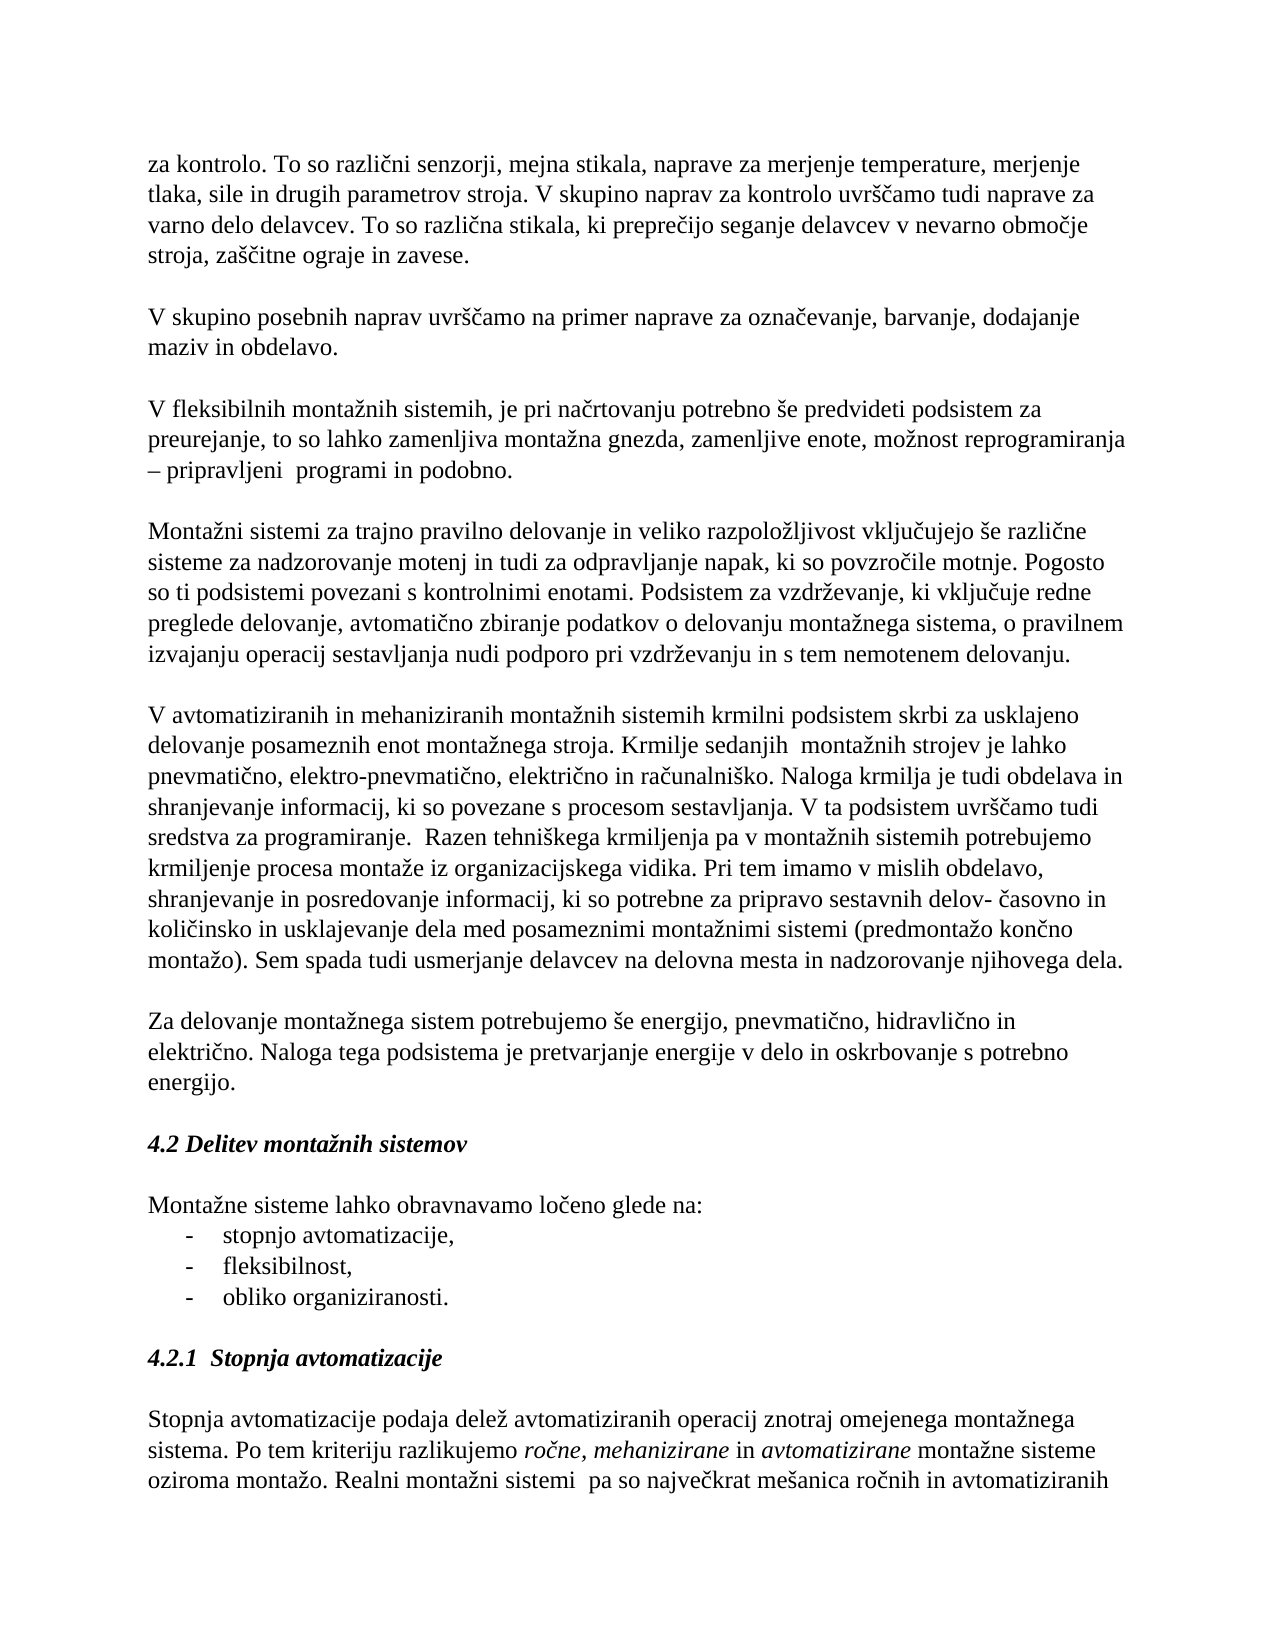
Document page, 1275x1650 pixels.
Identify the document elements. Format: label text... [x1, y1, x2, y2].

text V avtomatiziranih in mehaniziranih montažnih sistemih krmilni podsistem skrbi za usklajeno delovanje posameznih enot montažnega stroja. Krmilje sedanjih montažnih strojev je lahko pnevmatično, elektro-pnevmatično, električno in računalniško. Naloga krmilja je tudi obdelava in shranjevanje informacij, ki so povezane s procesom sestavljanja. V ta podsistem uvrščamo tudi sredstva za programiranje. Razen tehniškega krmiljenja pa v montažnih sistemih potrebujemo krmiljenje procesa montaže iz organizacijskega vidika. Pri tem imamo v mislih obdelavo, shranjevanje in posredovanje informacij, ki so potrebne za pripravo sestavnih delov- časovno in količinsko in usklajevanje dela med posameznimi montažnimi sistemi (predmontažo končno montažo). Sem spada tudi usmerjanje delavcev na delovna mesta in nadzorovanje njihovega dela. [148, 699, 1127, 974]
text 4.2.1 Stopnja avtomatizacije [148, 1342, 1127, 1373]
list fleksibilnost, [185, 1250, 1127, 1281]
text Za delovanje montažnega sistem potrebujemo še energijo, pnevmatično, hidravlično in električno. Naloga tega podsistema je pretvarjanje energije v delo in oskrbovanje s potrebno energijo. [148, 1005, 1127, 1097]
list obliko organiziranosti. [185, 1281, 1127, 1311]
text za kontrolo. To so različni senzorji, mejna stikala, naprave za merjenje temperature, merjenje tlaka, sile in drugih parametrov stroja. V skupino naprav za kontrolo uvrščamo tudi naprave za varno delo delavcev. To so različna stikala, ki preprečijo seganje delavcev v nevarno območje stroja, zaščitne ograje in zavese. [148, 148, 1127, 270]
text V skupino posebnih naprav uvrščamo na primer naprave za označevanje, barvanje, dodajanje maziv in obdelavo. [148, 301, 1127, 362]
text Montažni sistemi za trajno pravilno delovanje in veliko razpoložljivost vključujejo še različne sisteme za nadzorovanje motenj in tudi za odpravljanje napak, ki so povzročile motnje. Pogosto so ti podsistemi povezani s kontrolnimi enotami. Podsistem za vzdrževanje, ki vključuje redne preglede delovanje, avtomatično zbiranje podatkov o delovanju montažnega sistema, o pravilnem izvajanju operacij sestavljanja nudi podporo pri vzdrževanju in s tem nemotenem delovanju. [148, 515, 1127, 668]
text Montažne sisteme lahko obravnavamo ločeno glede na: [148, 1189, 1127, 1219]
text V fleksibilnih montažnih sistemih, je pri načrtovanju potrebno še predvideti podsistem za preurejanje, to so lahko zamenljiva montažna gnezda, zamenljive enote, možnost reprogramiranja – pripravljeni programi in podobno. [148, 393, 1127, 484]
text Stopnja avtomatizacije podaja delež avtomatiziranih operacij znotraj omejenega montažnega sistema. Po tem kriteriju razlikujemo ročne, mehanizirane in avtomatizirane montažne sisteme oziroma montažo. Realni montažni sistemi pa so največkrat mešanica ročnih in avtomatiziranih [148, 1403, 1127, 1495]
text 4.2 Delitev montažnih sistemov [148, 1128, 1127, 1158]
list stopnjo avtomatizacije, [185, 1219, 1127, 1250]
